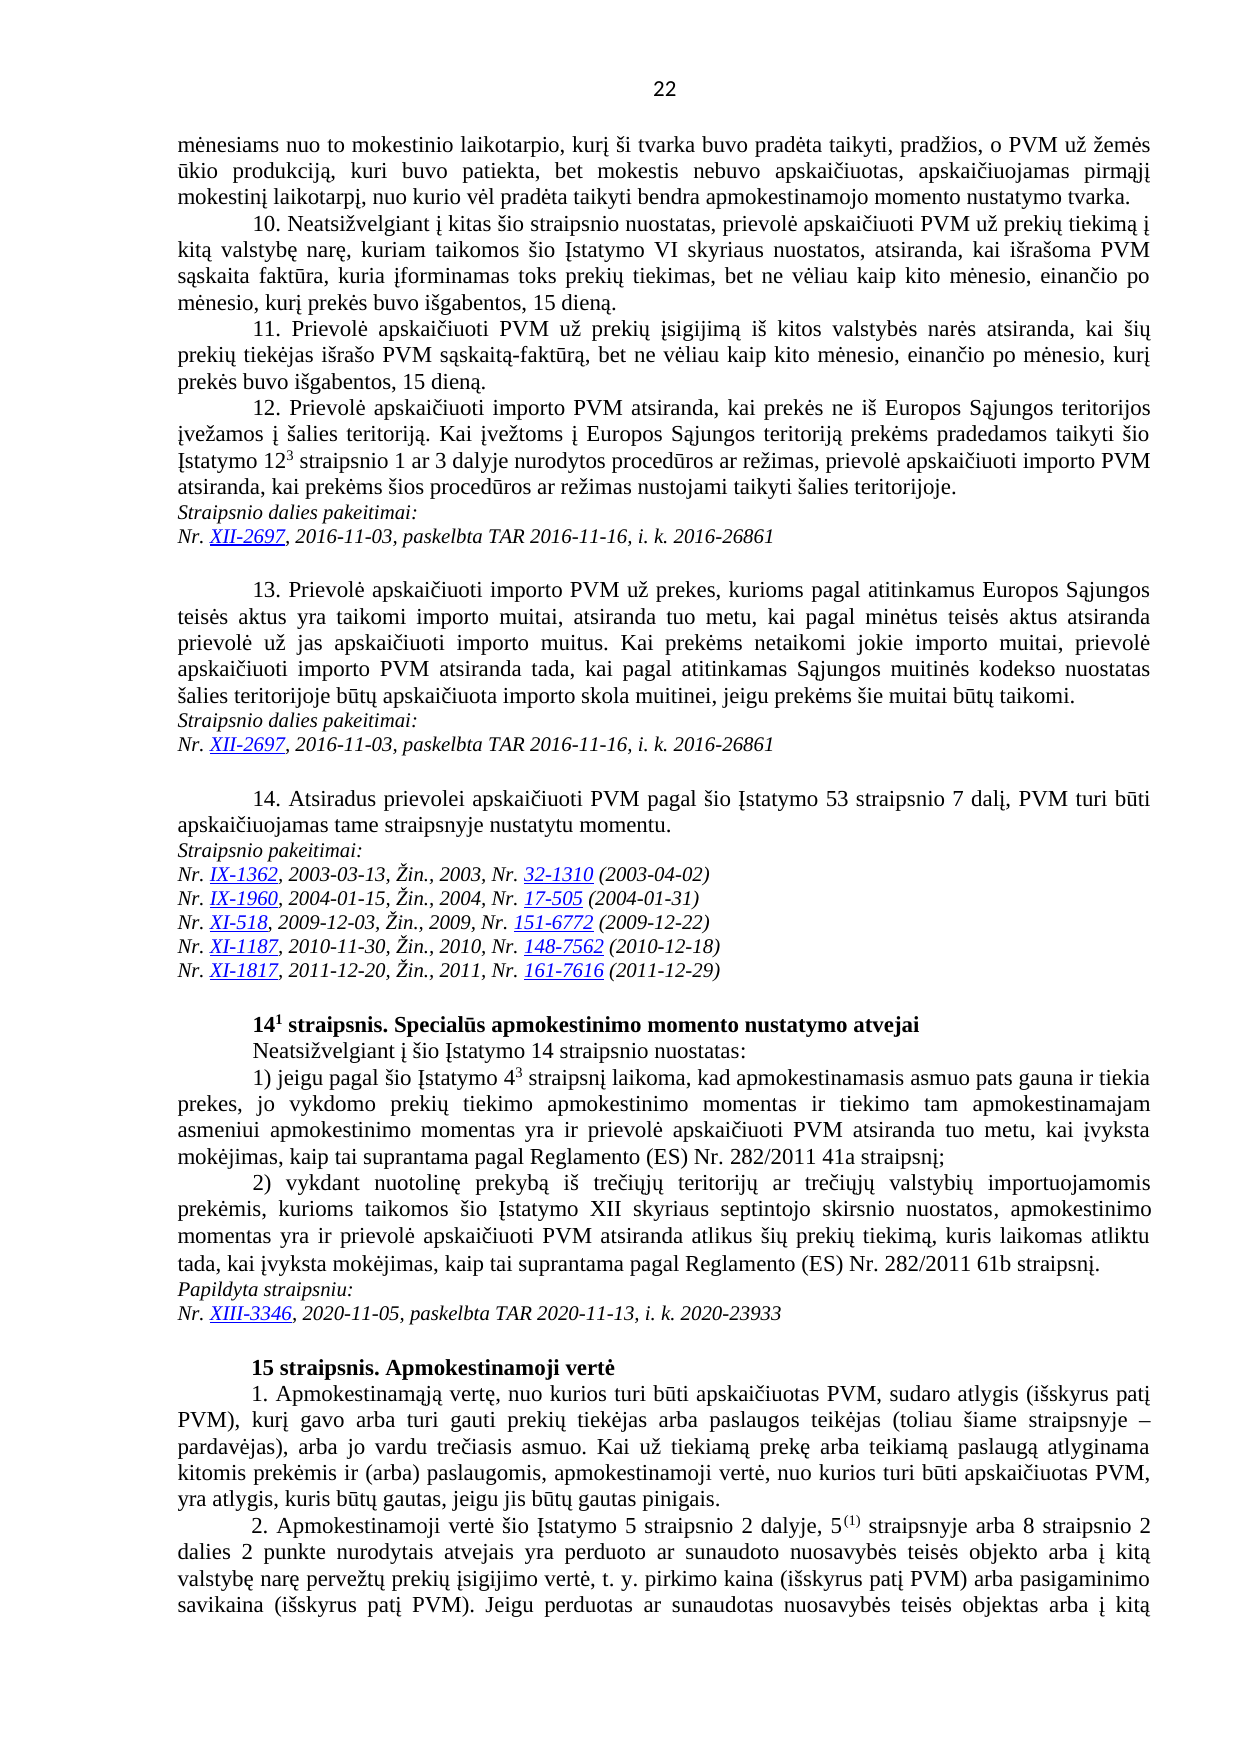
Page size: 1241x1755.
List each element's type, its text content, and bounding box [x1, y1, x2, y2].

text 11. Prievolė apskaičiuoti PVM už prekių įsigijimą iš kitos valstybės narės atsiranda, kai šių prekių tiekėjas išrašo PVM sąskaitą-faktūrą, bet ne vėliau kaip kito mėnesio, einančio po mėnesio, kurį prekės buvo išgabentos, 15 dieną. [177, 315, 1152, 394]
text Nr. XI-518, 2009-12-03, Žin., 2009, Nr. 151-6772 (2009-12-22) [177, 910, 1152, 934]
text 1. Apmokestinamąją vertę, nuo kurios turi būti apskaičiuotas PVM, sudaro atlygis (išskyrus patį PVM), kurį gavo arba turi gauti prekių tiekėjas arba paslaugos teikėjas (toliau šiame straipsnyje – pardavėjas), arba jo vardu trečiasis asmuo. Kai už tiekiamą prekę arba teikiamą paslaugą atlyginama kitomis prekėmis ir (arba) paslaugomis, apmokestinamoji vertė, nuo kurios turi būti apskaičiuotas PVM, yra atlygis, kuris būtų gautas, jeigu jis būtų gautas pinigais. [177, 1380, 1152, 1512]
text Nr. XIII-3346, 2020-11-05, paskelbta TAR 2020-11-13, i. k. 2020-23933 [177, 1301, 1152, 1325]
text Straipsnio pakeitimai: [177, 838, 1152, 862]
text Nr. XI-1817, 2011-12-20, Žin., 2011, Nr. 161-7616 (2011-12-29) [177, 958, 1152, 982]
text mėnesiams nuo to mokestinio laikotarpio, kurį ši tvarka buvo pradėta taikyti, pradžios, o PVM už žemės ūkio produkciją, kuri buvo patiekta, bet mokestis nebuvo apskaičiuotas, apskaičiuojamas pirmąjį mokestinį laikotarpį, nuo kurio vėl pradėta taikyti bendra apmokestinamojo momento nustatymo tvarka. [177, 131, 1152, 210]
text Neatsižvelgiant į šio Įstatymo 14 straipsnio nuostatas: [177, 1037, 1152, 1064]
text 10. Neatsižvelgiant į kitas šio straipsnio nuostatas, prievolė apskaičiuoti PVM už prekių tiekimą į kitą valstybę narę, kuriam taikomos šio Įstatymo VI skyriaus nuostatos, atsiranda, kai išrašoma PVM sąskaita faktūra, kuria įforminamas toks prekių tiekimas, bet ne vėliau kaip kito mėnesio, einančio po mėnesio, kurį prekės buvo išgabentos, 15 dieną. [177, 210, 1152, 315]
text 14. Atsiradus prievolei apskaičiuoti PVM pagal šio Įstatymo 53 straipsnio 7 dalį, PVM turi būti apskaičiuojamas tame straipsnyje nustatytu momentu. [177, 785, 1152, 838]
text Nr. XI-1187, 2010-11-30, Žin., 2010, Nr. 148-7562 (2010-12-18) [177, 934, 1152, 958]
text Nr. IX-1362, 2003-03-13, Žin., 2003, Nr. 32-1310 (2003-04-02) [177, 862, 1152, 886]
text 15 straipsnis. Apmokestinamoji vertė [177, 1354, 1152, 1380]
text 2) vykdant nuotolinę prekybą iš trečiųjų teritorijų ar trečiųjų valstybių importuojamomis prekėmis, kurioms taikomos šio Įstatymo XII skyriaus septintojo skirsnio nuostatos, apmokestinimo momentas yra ir prievolė apskaičiuoti PVM atsiranda atlikus šių prekių tiekimą, kuris laikomas atliktu tada, kai įvyksta mokėjimas, kaip tai suprantama pagal Reglamento (ES) Nr. 282/2011 61b straipsnį. [177, 1169, 1152, 1277]
text Nr. IX-1960, 2004-01-15, Žin., 2004, Nr. 17-505 (2004-01-31) [177, 886, 1152, 910]
text Straipsnio dalies pakeitimai: [177, 708, 1152, 732]
text 141 straipsnis. Specialūs apmokestinimo momento nustatymo atvejai [177, 1011, 1152, 1037]
text Straipsnio dalies pakeitimai: [177, 499, 1152, 524]
text 13. Prievolė apskaičiuoti importo PVM už prekes, kurioms pagal atitinkamus Europos Sąjungos teisės aktus yra taikomi importo muitai, atsiranda tuo metu, kai pagal minėtus teisės aktus atsiranda prievolė už jas apskaičiuoti importo muitus. Kai prekėms netaikomi jokie importo muitai, prievolė apskaičiuoti importo PVM atsiranda tada, kai pagal atitinkamas Sąjungos muitinės kodekso nuostatas šalies teritorijoje būtų apskaičiuota importo skola muitinei, jeigu prekėms šie muitai būtų taikomi. [177, 576, 1152, 708]
text Nr. XII-2697, 2016-11-03, paskelbta TAR 2016-11-16, i. k. 2016-26861 [177, 524, 1152, 548]
text Papildyta straipsniu: [177, 1277, 1152, 1301]
text Nr. XII-2697, 2016-11-03, paskelbta TAR 2016-11-16, i. k. 2016-26861 [177, 732, 1152, 756]
text 12. Prievolė apskaičiuoti importo PVM atsiranda, kai prekės ne iš Europos Sąjungos teritorijos įvežamos į šalies teritoriją. Kai įvežtoms į Europos Sąjungos teritoriją prekėms pradedamos taikyti šio Įstatymo 123 straipsnio 1 ar 3 dalyje nurodytos procedūros ar režimas, prievolė apskaičiuoti importo PVM atsiranda, kai prekėms šios procedūros ar režimas nustojami taikyti šalies teritorijoje. [177, 394, 1152, 499]
text 2. Apmokestinamoji vertė šio Įstatymo 5 straipsnio 2 dalyje, 5(1) straipsnyje arba 8 straipsnio 2 dalies 2 punkte nurodytais atvejais yra perduoto ar sunaudoto nuosavybės teisės objekto arba į kitą valstybę narę pervežtų prekių įsigijimo vertė, t. y. pirkimo kaina (išskyrus patį PVM) arba pasigaminimo savikaina (išskyrus patį PVM). Jeigu perduotas ar sunaudotas nuosavybės teisės objektas arba į kitą [177, 1512, 1152, 1617]
text 1) jeigu pagal šio Įstatymo 43 straipsnį laikoma, kad apmokestinamasis asmuo pats gauna ir tiekia prekes, jo vykdomo prekių tiekimo apmokestinimo momentas ir tiekimo tam apmokestinamajam asmeniui apmokestinimo momentas yra ir prievolė apskaičiuoti PVM atsiranda tuo metu, kai įvyksta mokėjimas, kaip tai suprantama pagal Reglamento (ES) Nr. 282/2011 41a straipsnį; [177, 1064, 1152, 1169]
